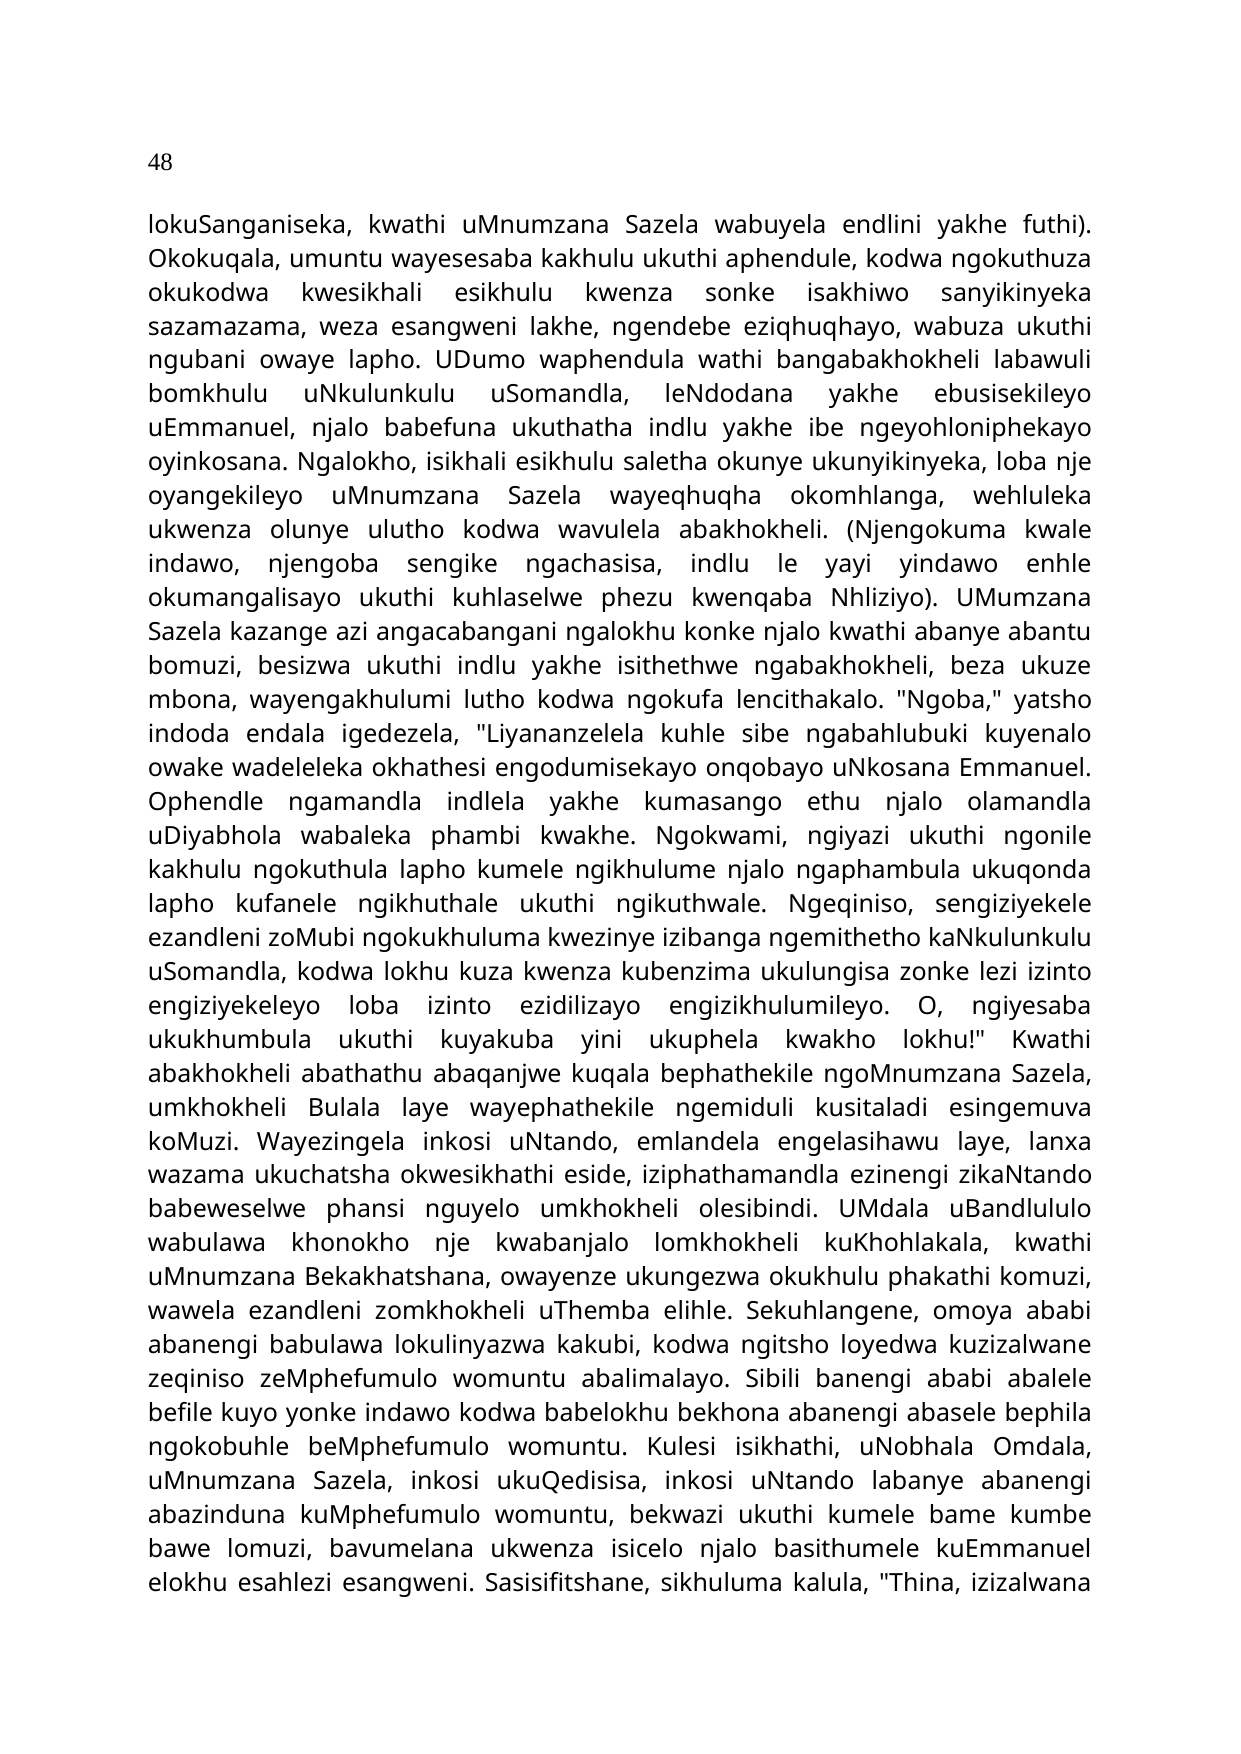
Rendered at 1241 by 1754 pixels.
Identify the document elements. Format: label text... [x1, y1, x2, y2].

text lokuSanganiseka, kwathi uMnumzana Sazela wabuyela endlini yakhe futhi). Okokuqala, umuntu wayesesaba kakhulu ukuthi aphendule, kodwa ngokuthuza okukodwa kwesikhali esikhulu kwenza sonke isakhiwo sanyikinyeka sazamazama, weza esangweni lakhe, ngendebe eziqhuqhayo, wabuza ukuthi ngubani owaye lapho. UDumo waphendula wathi bangabakhokheli labawuli bomkhulu uNkulunkulu uSomandla, leNdodana yakhe ebusisekileyo uEmmanuel, njalo babefuna ukuthatha indlu yakhe ibe ngeyohloniphekayo oyinkosana. Ngalokho, isikhali esikhulu saletha okunye ukunyikinyeka, loba nje oyangekileyo uMnumzana Sazela wayeqhuqha okomhlanga, wehluleka ukwenza olunye ulutho kodwa wavulela abakhokheli. (Njengokuma kwale indawo, njengoba sengike ngachasisa, indlu le yayi yindawo enhle okumangalisayo ukuthi kuhlaselwe phezu kwenqaba Nhliziyo). UMumzana Sazela kazange azi angacabangani ngalokhu konke njalo kwathi abanye abantu bomuzi, besizwa ukuthi indlu yakhe isithethwe ngabakhokheli, beza ukuze mbona, wayengakhulumi lutho kodwa ngokufa lencithakalo. "Ngoba," yatsho indoda endala igedezela, "Liyananzelela kuhle sibe ngabahlubuki kuyenalo owake wadeleleka okhathesi engodumisekayo onqobayo uNkosana Emmanuel. Ophendle ngamandla indlela yakhe kumasango ethu njalo olamandla uDiyabhola wabaleka phambi kwakhe. Ngokwami, ngiyazi ukuthi ngonile kakhulu ngokuthula lapho kumele ngikhulume njalo ngaphambula ukuqonda lapho kufanele ngikhuthale ukuthi ngikuthwale. Ngeqiniso, sengiziyekele ezandleni zoMubi ngokukhuluma kwezinye izibanga ngemithetho kaNkulunkulu uSomandla, kodwa lokhu kuza kwenza kubenzima ukulungisa zonke lezi izinto engiziyekeleyo loba izinto ezidilizayo engizikhulumileyo. O, ngiyesaba ukukhumbula ukuthi kuyakuba yini ukuphela kwakho lokhu!" Kwathi abakhokheli abathathu abaqanjwe kuqala bephathekile ngoMnumzana Sazela, umkhokheli Bulala laye wayephathekile ngemiduli kusitaladi esingemuva koMuzi. Wayezingela inkosi uNtando, emlandela engelasihawu laye, lanxa wazama ukuchatsha okwesikhathi eside, iziphathamandla ezinengi zikaNtando babeweselwe phansi nguyelo umkhokheli olesibindi. UMdala uBandlululo wabulawa khonokho nje kwabanjalo lomkhokheli kuKhohlakala, kwathi uMnumzana Bekakhatshana, owayenze ukungezwa okukhulu phakathi komuzi, wawela ezandleni zomkhokheli uThemba elihle. Sekuhlangene, omoya ababi abanengi babulawa lokulinyazwa kakubi, kodwa ngitsho loyedwa kuzizalwane zeqiniso zeMphefumulo womuntu abalimalayo. Sibili banengi ababi abalele befile kuyo yonke indawo kodwa babelokhu bekhona abanengi abasele bephila ngokobuhle beMphefumulo womuntu. Kulesi isikhathi, uNobhala Omdala, uMnumzana Sazela, inkosi ukuQedisisa, inkosi uNtando labanye abanengi abazinduna kuMphefumulo womuntu, bekwazi ukuthi kumele bame kumbe bawe lomuzi, bavumelana ukwenza isicelo njalo basithumele kuEmmanuel elokhu esahlezi esangweni. Sasisifitshane, sikhuluma kalula, "Thina, izizalwana [148, 207, 1093, 1599]
